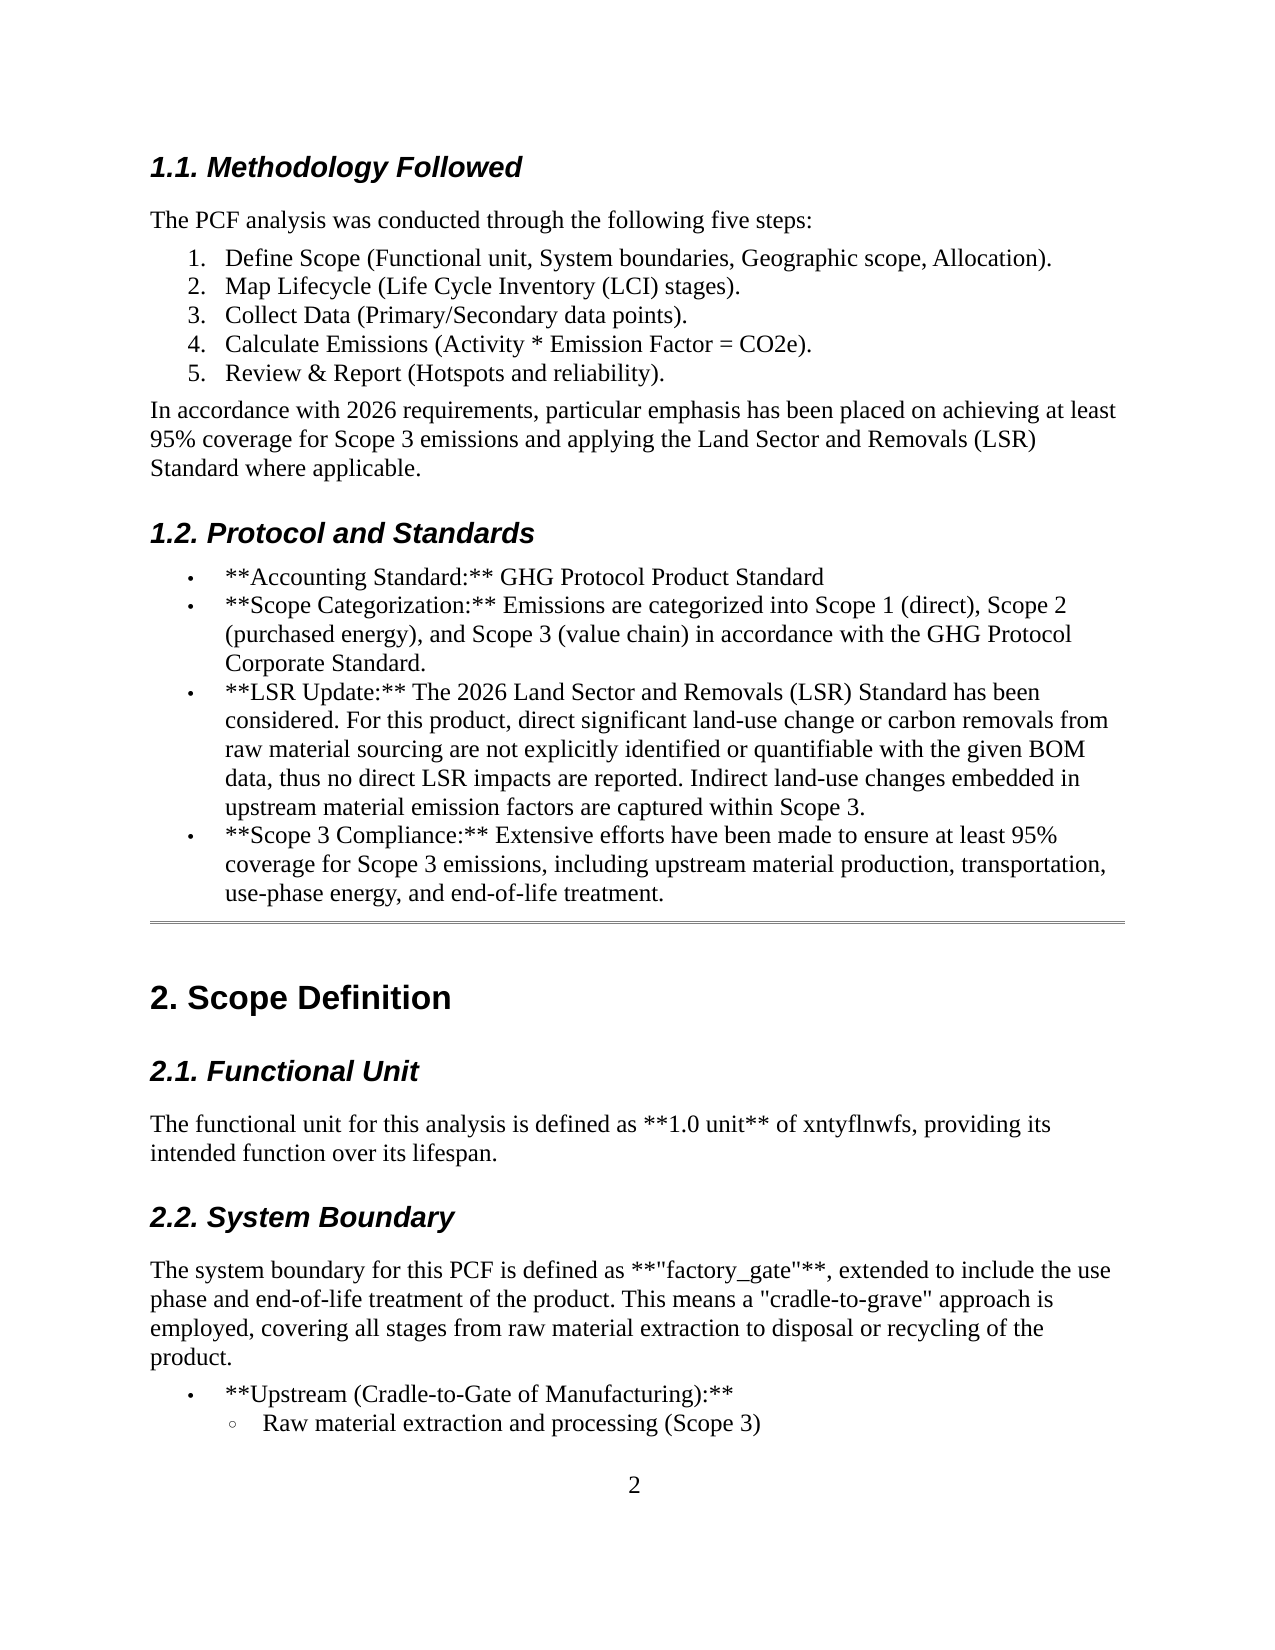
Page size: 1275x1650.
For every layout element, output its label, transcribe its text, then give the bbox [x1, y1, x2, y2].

list **Scope Categorization:** Emissions are categorized into Scope 1 (direct), Scope 2 (purchased energy), and Scope 3 (value chain) in accordance with the GHG Protocol Corporate Standard. [187, 590, 1125, 677]
list **LSR Update:** The 2026 Land Sector and Removals (LSR) Standard has been considered. For this product, direct significant land-use change or carbon removals from raw material sourcing are not explicitly identified or quantifiable with the given BOM data, thus no direct LSR impacts are reported. Indirect land-use changes embedded in upstream material emission factors are captured within Scope 3. [187, 677, 1125, 820]
list Raw material extraction and processing (Scope 3) [225, 1408, 1125, 1437]
list Calculate Emissions (Activity * Emission Factor = CO2e). [187, 329, 1125, 358]
text In accordance with 2026 requirements, particular emphasis has been placed on achieving at least 95% coverage for Scope 3 emissions and applying the Land Sector and Removals (LSR) Standard where applicable. [150, 395, 1125, 482]
list **Upstream (Cradle-to-Gate of Manufacturing):** [187, 1379, 1125, 1408]
list Collect Data (Primary/Secondary data points). [187, 300, 1125, 329]
text The system boundary for this PCF is defined as **"factory_gate"**, extended to include the use phase and end-of-life treatment of the product. This means a "cradle-to-grave" approach is employed, covering all stages from raw material extraction to disposal or recycling of the product. [150, 1255, 1125, 1370]
text The PCF analysis was conducted through the following five steps: [150, 205, 1125, 234]
list **Scope 3 Compliance:** Extensive efforts have been made to ensure at least 95% coverage for Scope 3 emissions, including upstream material production, transportation, use-phase energy, and end-of-life treatment. [187, 820, 1125, 907]
subtitle 2.2. System Boundary [150, 1200, 1125, 1234]
list **Accounting Standard:** GHG Protocol Product Standard [187, 562, 1125, 590]
subtitle 1.1. Methodology Followed [150, 150, 1125, 183]
list Define Scope (Functional unit, System boundaries, Geographic scope, Allocation). [187, 243, 1125, 271]
subtitle 2. Scope Definition [150, 978, 1125, 1016]
subtitle 2.1. Functional Unit [150, 1054, 1125, 1087]
list Map Lifecycle (Life Cycle Inventory (LCI) stages). [187, 271, 1125, 300]
subtitle 1.2. Protocol and Standards [150, 516, 1125, 549]
list Review & Report (Hotspots and reliability). [187, 358, 1125, 386]
text The functional unit for this analysis is defined as **1.0 unit** of xntyflnwfs, providing its intended function over its lifespan. [150, 1109, 1125, 1166]
